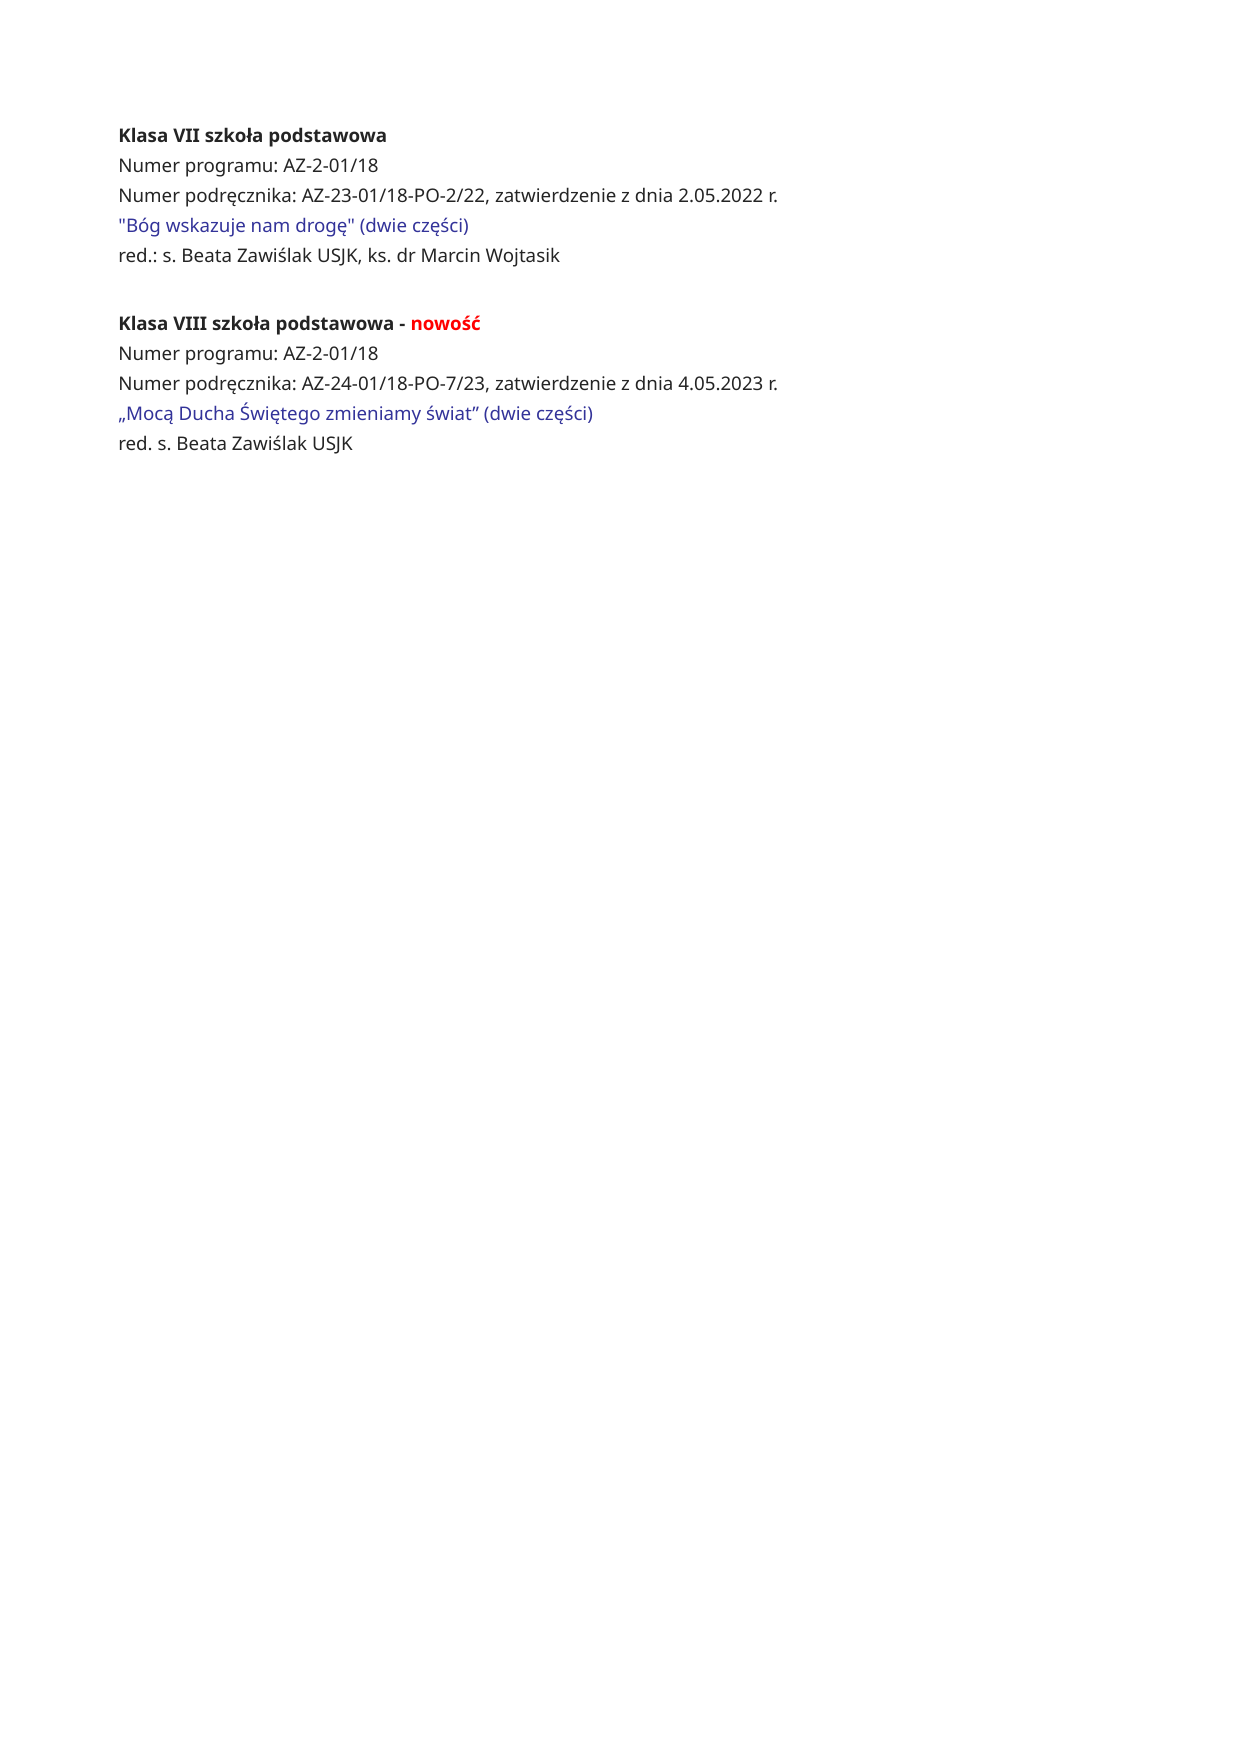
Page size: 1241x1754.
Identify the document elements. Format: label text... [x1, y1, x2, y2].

text Klasa VII szkoła podstawowa Numer programu: AZ-2-01/18 Numer podręcznika: AZ-23-01/18-PO-2/22, zatwierdzenie z dnia 2.05.2022 r. "Bóg wskazuje nam drogę" (dwie części) red.: s. Beata Zawiślak USJK, ks. dr Marcin Wojtasik [118, 118, 1122, 268]
text Klasa VIII szkoła podstawowa - nowość Numer programu: AZ-2-01/18 Numer podręcznika: AZ-24-01/18-PO-7/23, zatwierdzenie z dnia 4.05.2023 r. „Mocą Ducha Świętego zmieniamy świat” (dwie części) red. s. Beata Zawiślak USJK [118, 306, 1122, 456]
